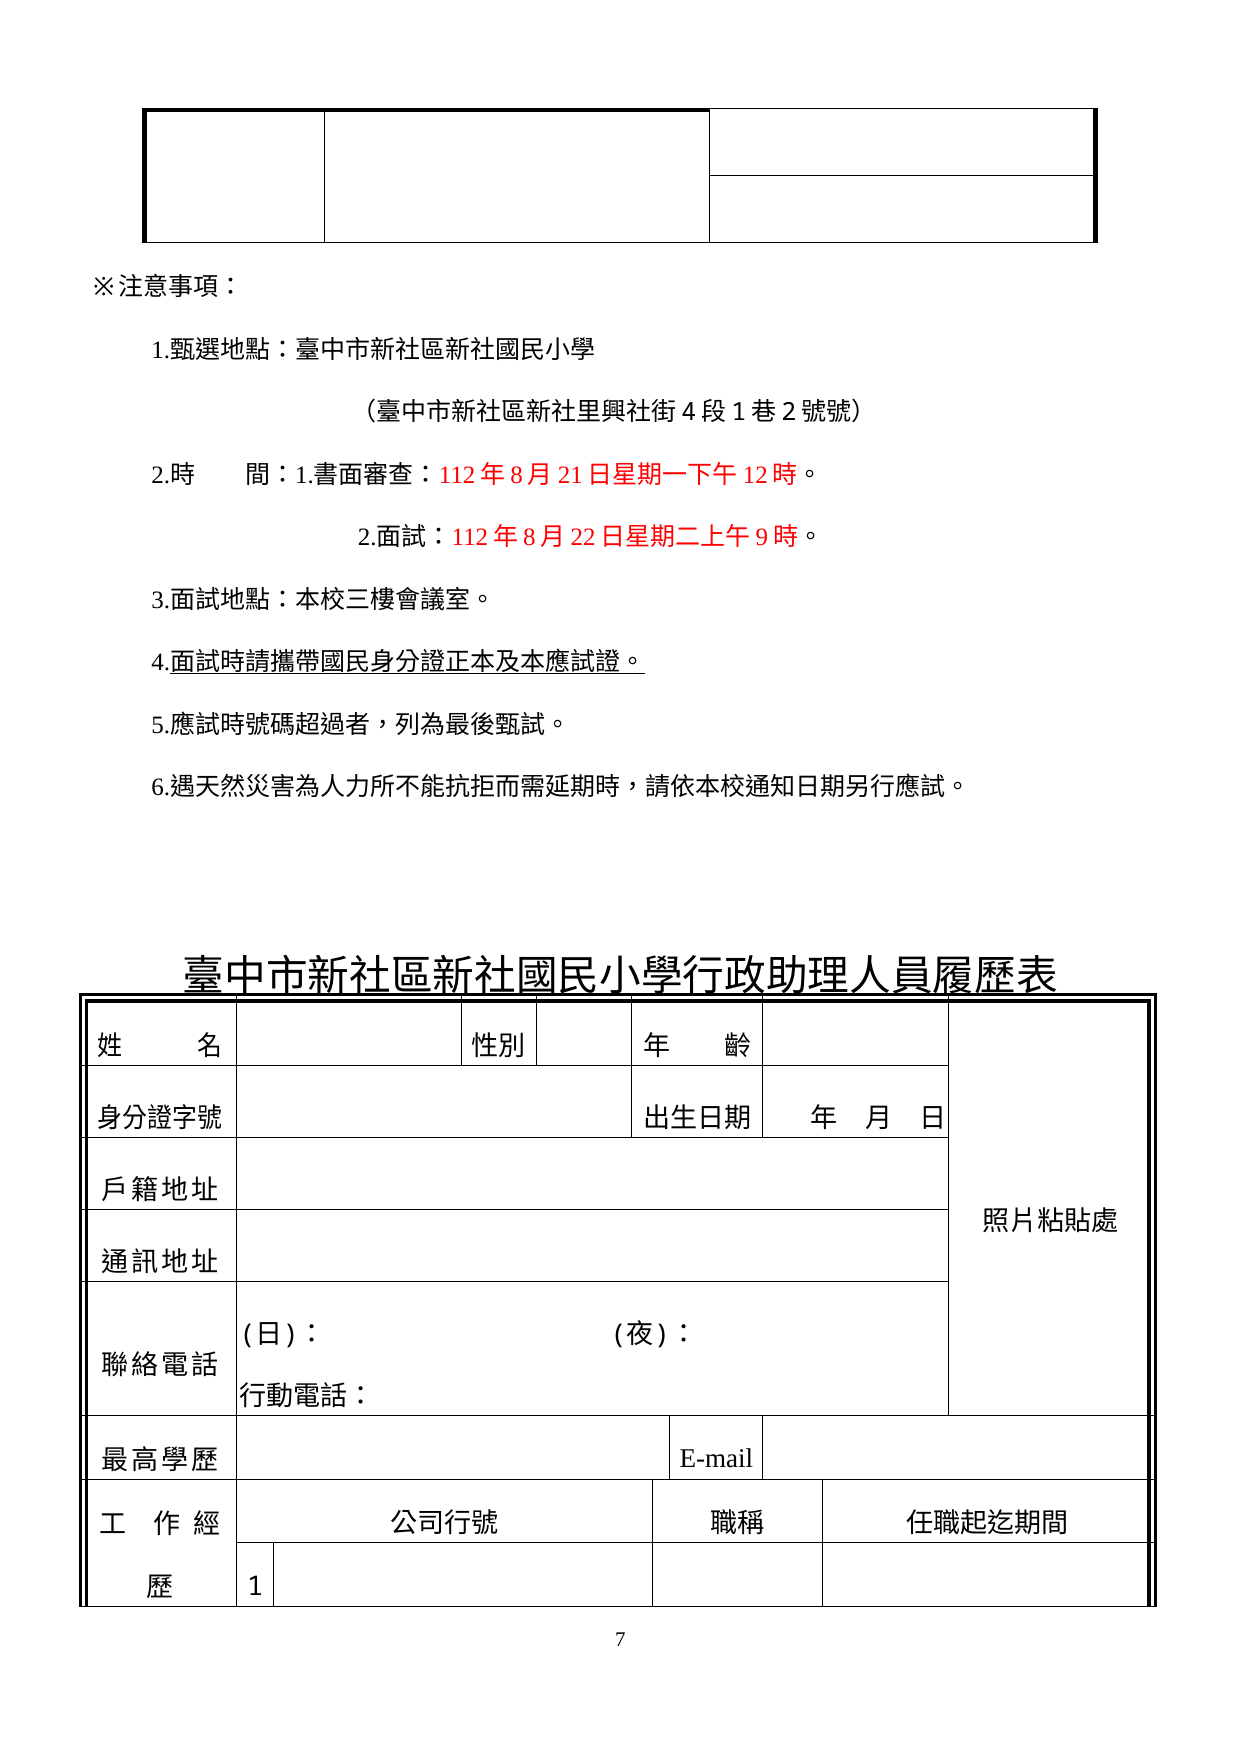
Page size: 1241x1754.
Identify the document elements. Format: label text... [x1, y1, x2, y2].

table_cell [710, 176, 1093, 242]
text （臺中市新社區新社里興社街4段1巷2號號） [89, 368, 1152, 431]
table_cell 戶籍地址 [88, 1138, 236, 1209]
table_header 照片粘貼處 [949, 996, 1152, 1415]
table_cell [710, 109, 1093, 175]
text 2.時 間：1.書面審查：112年8月21日星期一下午12時。 [89, 431, 1152, 493]
table_cell [274, 1543, 652, 1606]
table_cell 任職起迄期間 [823, 1480, 1147, 1542]
table_cell 公司行號 [237, 1480, 652, 1542]
table_header 年 齡 [632, 1003, 762, 1065]
table_header [537, 1003, 631, 1065]
table_cell [237, 1138, 948, 1209]
text 3.面試地點：本校三樓會議室。 [89, 556, 1152, 618]
table_cell [763, 1416, 1147, 1478]
table_cell 聯絡電話 [88, 1282, 236, 1415]
table_header [237, 1003, 461, 1065]
table_cell 年 月 日 [763, 1066, 948, 1137]
table_cell [147, 112, 324, 242]
text 1.甄選地點：臺中市新社區新社國民小學 [89, 306, 1152, 368]
table_cell 職稱 [653, 1480, 822, 1542]
table_cell 出生日期 [632, 1066, 762, 1137]
text 6.遇天然災害為人力所不能抗拒而需延期時，請依本校通知日期另行應試。 [89, 743, 1152, 806]
table_cell 最高學歷 [88, 1416, 236, 1478]
text ※注意事項： [89, 243, 1152, 306]
table_header 性別 [462, 1003, 536, 1065]
table_cell 通訊地址 [88, 1210, 236, 1281]
text 臺中市新社區新社國民小學行政助理人員履歷表 [89, 931, 1152, 993]
table_cell (日)： (夜)： 行動電話： [237, 1282, 948, 1415]
table_cell [325, 112, 709, 242]
table_cell [237, 1416, 669, 1478]
text 2.面試：112年8月22日星期二上午9時。 [358, 493, 1152, 556]
table_header [763, 1003, 948, 1065]
table_cell 工 作 經 歷 [88, 1480, 236, 1606]
table_cell [237, 1210, 948, 1281]
table_header 姓 名 [83, 996, 236, 1065]
table_cell E-mail [670, 1416, 762, 1478]
text 4.面試時請攜帶國民身分證正本及本應試證。 [89, 618, 1152, 681]
table_cell [823, 1543, 1147, 1606]
table_cell [653, 1543, 822, 1606]
table_cell 1 [237, 1543, 273, 1606]
text 5.應試時號碼超過者，列為最後甄試。 [89, 681, 1152, 743]
table_cell [237, 1066, 631, 1137]
table_cell 身分證字號 [88, 1066, 236, 1137]
